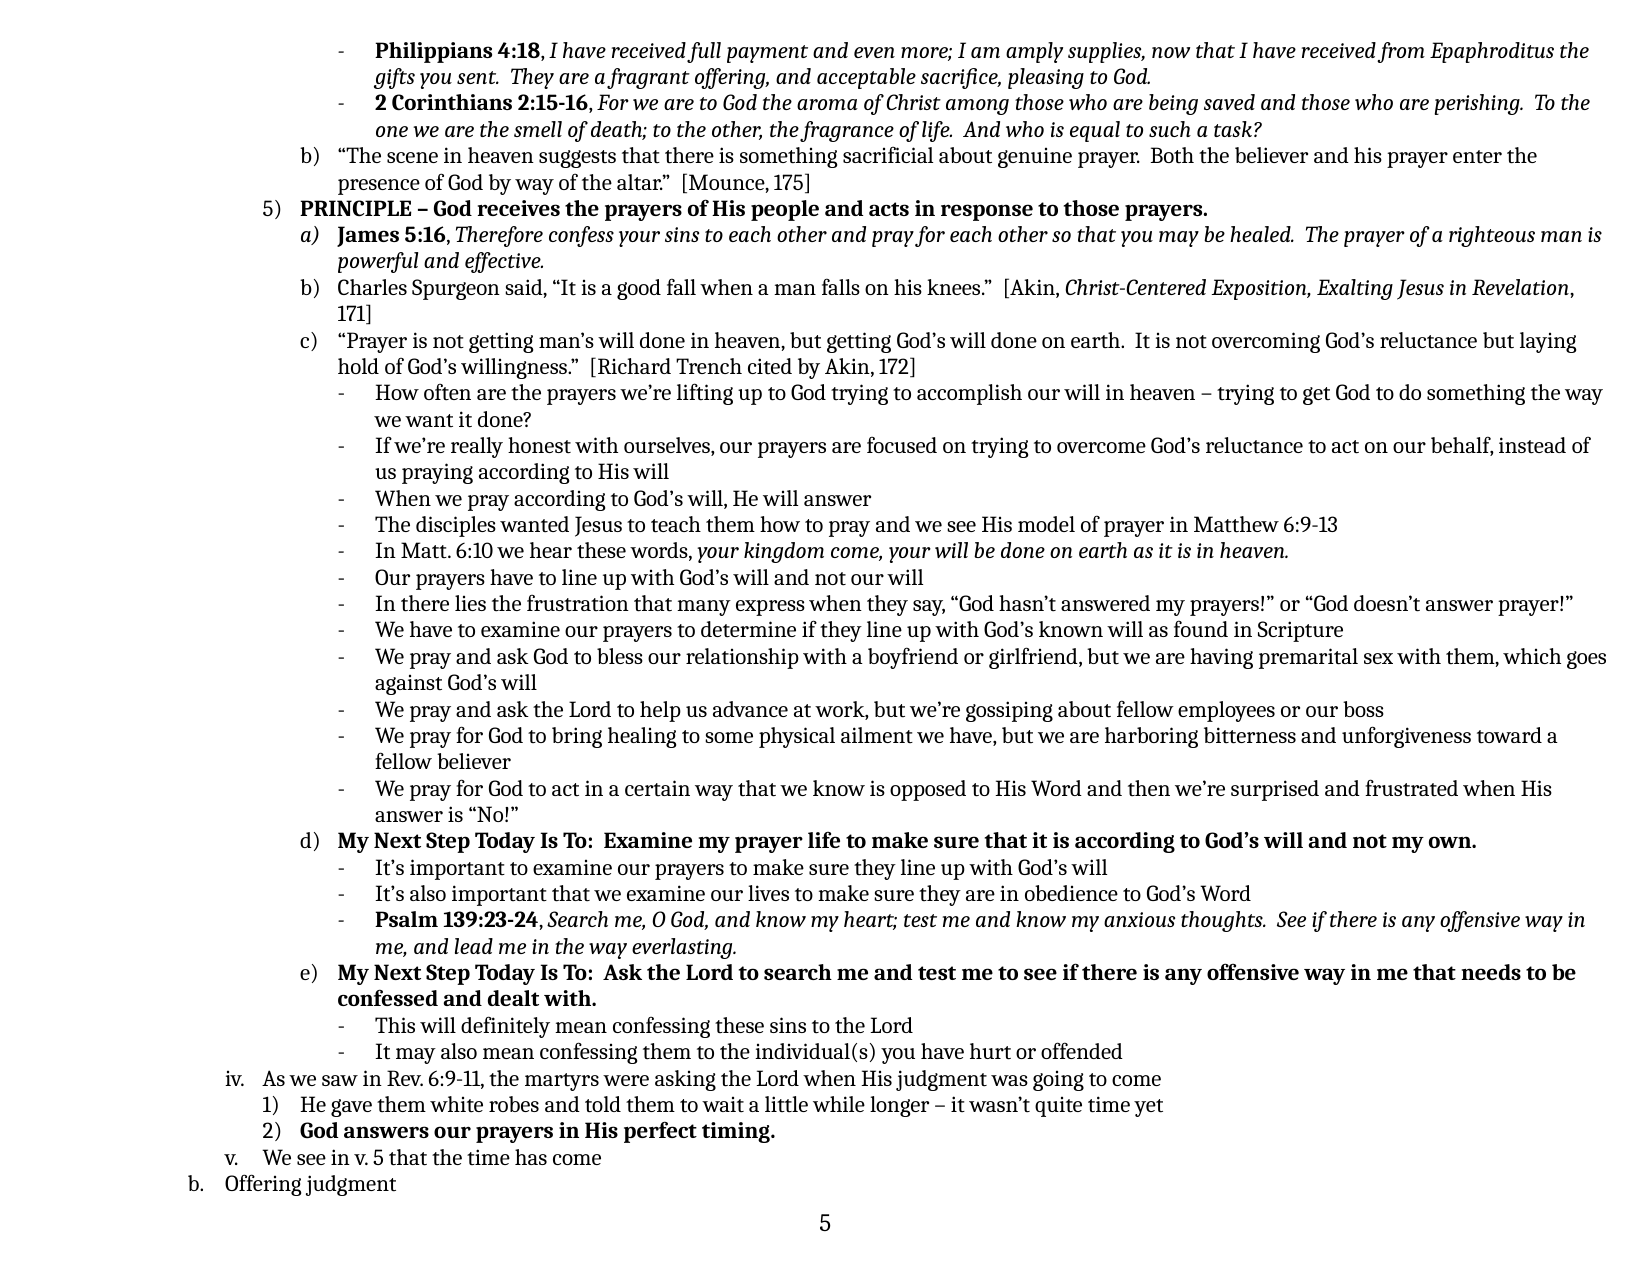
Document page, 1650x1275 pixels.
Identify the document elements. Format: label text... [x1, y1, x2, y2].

list We pray for God to act in a certain way that we know is opposed to His Word and then we’re surprised and frustrated when His answer is “No!” [337, 775, 1612, 828]
list Philippians 4:18, I have received full payment and even more; I am amply supplies, now that I have received from Epaphroditus the gifts you sent. They are a fragrant offering, and acceptable sacrifice, pleasing to God. [337, 37, 1612, 90]
list We pray and ask the Lord to help us advance at work, but we’re gossiping about fellow employees or our boss [337, 696, 1612, 723]
list PRINCIPLE – God receives the prayers of His people and acts in response to those prayers. [262, 196, 1612, 222]
list “The scene in heaven suggests that there is something sacrificial about genuine prayer. Both the believer and his prayer enter the presence of God by way of the altar.” [Mounce, 175] [300, 143, 1612, 196]
list It may also mean confessing them to the individual(s) you have hurt or offended [337, 1039, 1612, 1065]
list In Matt. 6:10 we hear these words, your kingdom come, your will be done on earth as it is in heaven. [337, 538, 1612, 564]
list He gave them white robes and told them to wait a little while longer – it wasn’t quite time yet [262, 1092, 1612, 1118]
list Psalm 139:23-24, Search me, O God, and know my heart; test me and know my anxious thoughts. See if there is any offensive way in me, and lead me in the way everlasting. [337, 907, 1612, 960]
list Our prayers have to line up with God’s will and not our will [337, 564, 1612, 591]
list In there lies the frustration that many express when they say, “God hasn’t answered my prayers!” or “God doesn’t answer prayer!” [337, 591, 1612, 617]
list We pray and ask God to bless our relationship with a boyfriend or girlfriend, but we are having premarital sex with them, which goes against God’s will [337, 644, 1612, 696]
list The disciples wanted Jesus to teach them how to pray and we see His model of prayer in Matthew 6:9-13 [337, 512, 1612, 538]
list We pray for God to bring healing to some physical ailment we have, but we are harboring bitterness and unforgiveness toward a fellow believer [337, 723, 1612, 775]
list This will definitely mean confessing these sins to the Lord [337, 1013, 1612, 1039]
list We have to examine our prayers to determine if they line up with God’s known will as found in Scripture [337, 617, 1612, 644]
list Charles Spurgeon said, “It is a good fall when a man falls on his knees.” [Akin, Christ-Centered Exposition, Exalting Jesus in Revelation, 171] [300, 275, 1612, 327]
list 2 Corinthians 2:15-16, For we are to God the aroma of Christ among those who are being saved and those who are perishing. To the one we are the smell of death; to the other, the fragrance of life. And who is equal to such a task? [337, 90, 1612, 143]
list My Next Step Today Is To: Ask the Lord to search me and test me to see if there is any offensive way in me that needs to be confessed and dealt with. [300, 960, 1612, 1013]
list James 5:16, Therefore confess your sins to each other and pray for each other so that you may be healed. The prayer of a righteous man is powerful and effective. [300, 222, 1612, 275]
list If we’re really honest with ourselves, our prayers are focused on trying to overcome God’s reluctance to act on our behalf, instead of us praying according to His will [337, 433, 1612, 486]
list When we pray according to God’s will, He will answer [337, 486, 1612, 512]
list Offering judgment [187, 1171, 1612, 1197]
list We see in v. 5 that the time has come [225, 1144, 1612, 1171]
list How often are the prayers we’re lifting up to God trying to accomplish our will in heaven – trying to get God to do something the way we want it done? [337, 380, 1612, 433]
list As we saw in Rev. 6:9-11, the martyrs were asking the Lord when His judgment was going to come [225, 1065, 1612, 1092]
list “Prayer is not getting man’s will done in heaven, but getting God’s will done on earth. It is not overcoming God’s reluctance but laying hold of God’s willingness.” [Richard Trench cited by Akin, 172] [300, 327, 1612, 380]
list It’s also important that we examine our lives to make sure they are in obedience to God’s Word [337, 881, 1612, 907]
list God answers our prayers in His perfect timing. [262, 1118, 1612, 1144]
list My Next Step Today Is To: Examine my prayer life to make sure that it is according to God’s will and not my own. [300, 828, 1612, 854]
list It’s important to examine our prayers to make sure they line up with God’s will [337, 854, 1612, 881]
